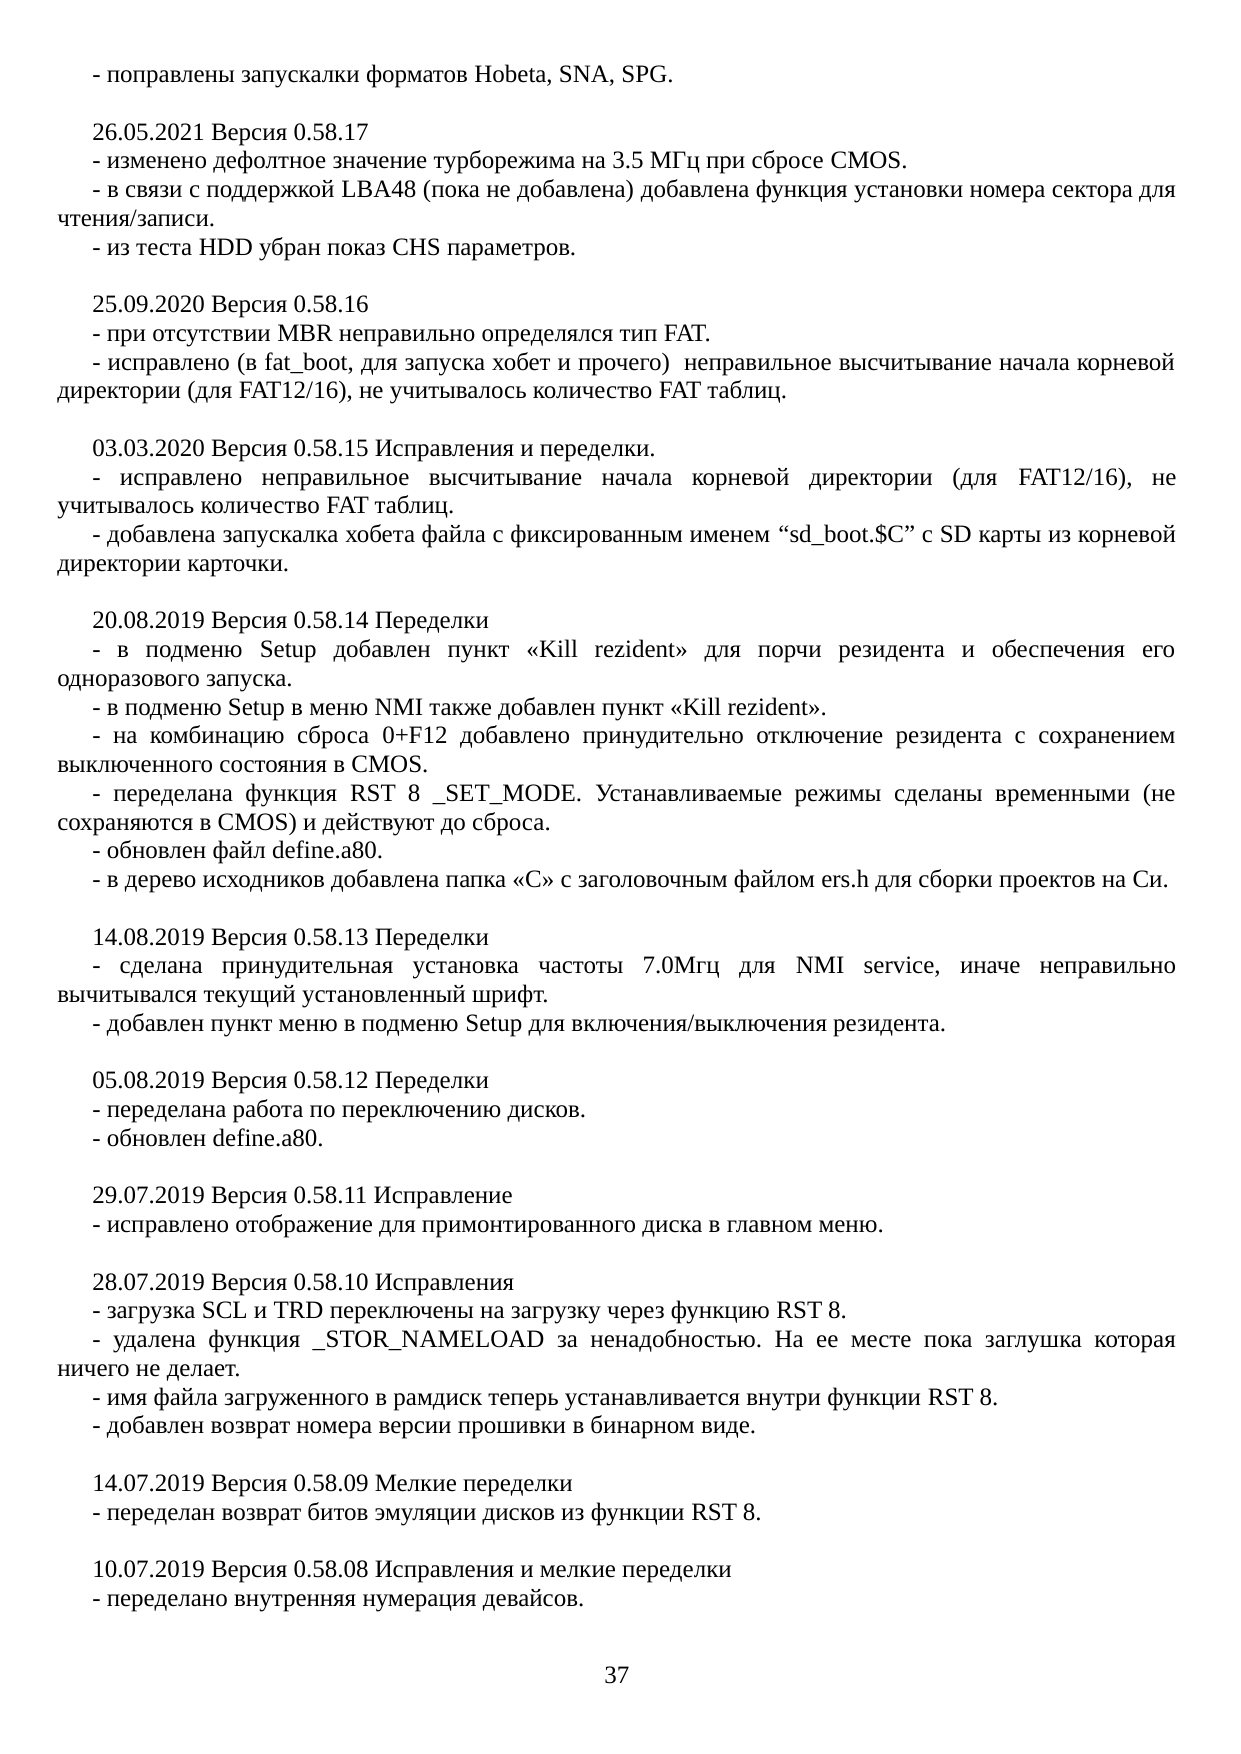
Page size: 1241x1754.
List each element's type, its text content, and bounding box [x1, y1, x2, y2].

text 10.07.2019 Версия 0.58.08 Исправления и мелкие переделки [57, 1554, 1176, 1583]
text 26.05.2021 Версия 0.58.17 [57, 117, 1176, 146]
text 14.07.2019 Версия 0.58.09 Мелкие переделки [57, 1468, 1176, 1497]
text - загрузка SCL и TRD переключены на загрузку через функцию RST 8. [57, 1296, 1176, 1324]
text - на комбинацию сброса 0+F12 добавлено принудительно отключение резидента с сохранением выключенного состояния в CMOS. [57, 721, 1176, 778]
text - имя файла загруженного в рамдиск теперь устанавливается внутри функции RST 8. [57, 1382, 1176, 1411]
text - в подменю Setup в меню NMI также добавлен пункт «Kill rezident». [57, 692, 1176, 721]
text - при отсутствии MBR неправильно определялся тип FAT. [57, 318, 1176, 347]
text 25.09.2020 Версия 0.58.16 [57, 289, 1176, 318]
text - сделана принудительная установка частоты 7.0Мгц для NMI service, иначе неправильно вычитывался текущий установленный шрифт. [57, 951, 1176, 1008]
text - добавлен возврат номера версии прошивки в бинарном виде. [57, 1411, 1176, 1439]
text - изменено дефолтное значение турборежима на 3.5 МГц при сбросе CMOS. [57, 146, 1176, 174]
text 05.08.2019 Версия 0.58.12 Переделки [57, 1066, 1176, 1094]
text 29.07.2019 Версия 0.58.11 Исправление [57, 1181, 1176, 1209]
text - обновлен define.a80. [57, 1123, 1176, 1152]
text - удалена функция _STOR_NAMELOAD за ненадобностью. На ее месте пока заглушка которая ничего не делает. [57, 1324, 1176, 1382]
text 14.08.2019 Версия 0.58.13 Переделки [57, 922, 1176, 951]
text - из теста HDD убран показ CHS параметров. [57, 232, 1176, 261]
text - в связи с поддержкой LBA48 (пока не добавлена) добавлена функция установки номера сектора для чтения/записи. [57, 174, 1176, 232]
text - переделан возврат битов эмуляции дисков из функции RST 8. [57, 1497, 1176, 1526]
text - исправлено (в fat_boot, для запуска хобет и прочего) неправильное высчитывание начала корневой директории (для FAT12/16), не учитывалось количество FAT таблиц. [57, 347, 1176, 404]
text - поправлены запускалки форматов Hobeta, SNA, SPG. [57, 59, 1176, 88]
text 03.03.2020 Версия 0.58.15 Исправления и переделки. [57, 433, 1176, 462]
text - исправлено отображение для примонтированного диска в главном меню. [57, 1209, 1176, 1238]
text - переделана функция RST 8 _SET_MODE. Устанавливаемые режимы сделаны временными (не сохраняются в CMOS) и действуют до сброса. [57, 778, 1176, 836]
text - в дерево исходников добавлена папка «C» с заголовочным файлом ers.h для сборки проектов на Си. [57, 864, 1176, 893]
text - переделано внутренняя нумерация девайсов. [57, 1583, 1176, 1612]
text - переделана работа по переключению дисков. [57, 1094, 1176, 1123]
text - добавлена запускалка хобета файла с фиксированным именем “sd_boot.$C” с SD карты из корневой директории карточки. [57, 519, 1176, 577]
text - обновлен файл define.a80. [57, 836, 1176, 864]
text - исправлено неправильное высчитывание начала корневой директории (для FAT12/16), не учитывалось количество FAT таблиц. [57, 462, 1176, 519]
text 20.08.2019 Версия 0.58.14 Переделки [57, 606, 1176, 634]
text 28.07.2019 Версия 0.58.10 Исправления [57, 1267, 1176, 1296]
text - добавлен пункт меню в подменю Setup для включения/выключения резидента. [57, 1008, 1176, 1037]
text - в подменю Setup добавлен пункт «Kill rezident» для порчи резидента и обеспечения его одноразового запуска. [57, 634, 1176, 692]
